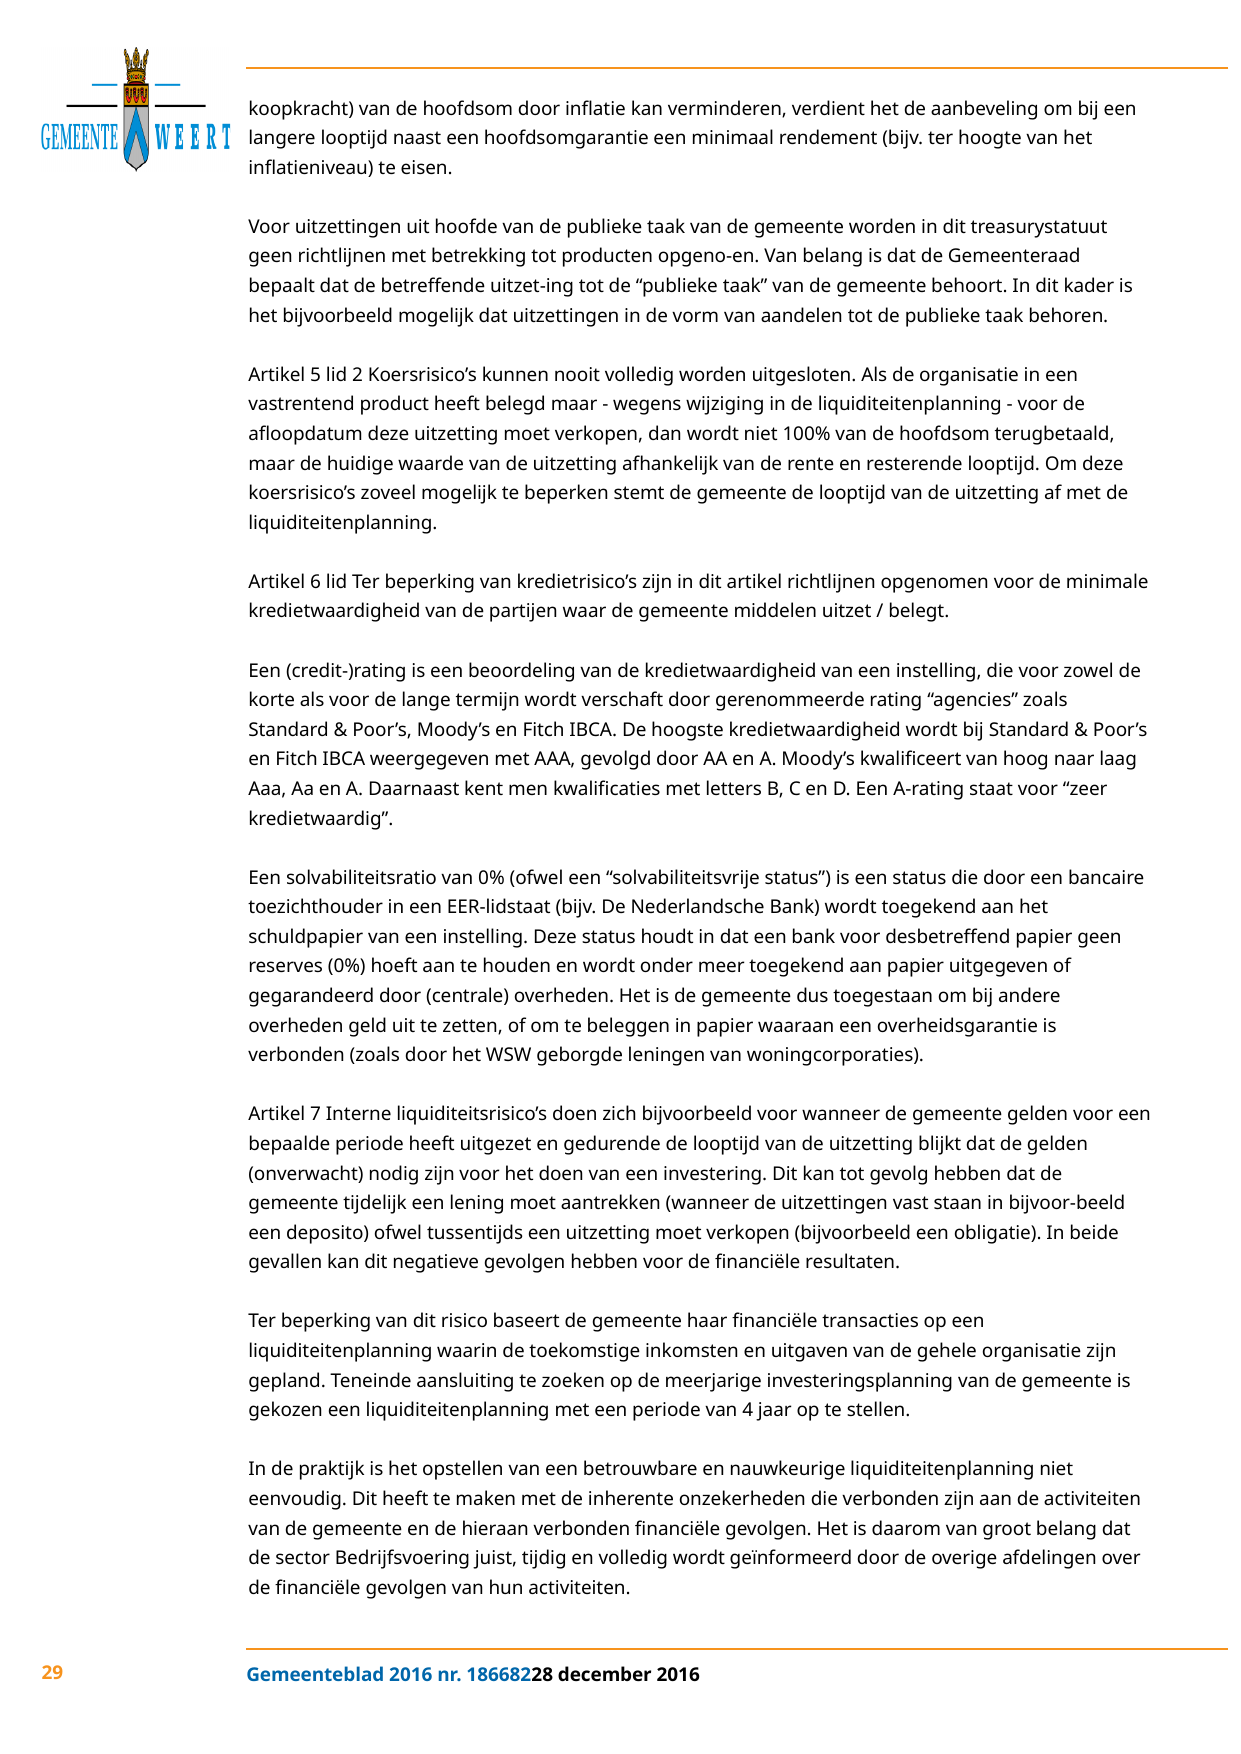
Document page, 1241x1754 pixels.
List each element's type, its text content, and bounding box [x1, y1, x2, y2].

text Voor uitzettingen uit hoofde van de publieke taak van de gemeente worden in dit treasurystatuut geen richtlijnen met betrekking tot producten opgeno-en. Van belang is dat de Gemeenteraad bepaalt dat de betreffende uitzet-ing tot de “publieke taak” van de gemeente behoort. In dit kader is het bijvoorbeeld mogelijk dat uitzettingen in de vorm van aandelen tot de publieke taak behoren. [248, 213, 1152, 328]
text Een solvabiliteitsratio van 0% (ofwel een “solvabiliteitsvrije status”) is een status die door een bancaire toezichthouder in een EER-lidstaat (bijv. De Nederlandsche Bank) wordt toegekend aan het schuldpapier van een instelling. Deze status houdt in dat een bank voor desbetreffend papier geen reserves (0%) hoeft aan te houden en wordt onder meer toegekend aan papier uitgegeven of gegarandeerd door (centrale) overheden. Het is de gemeente dus toegestaan om bij andere overheden geld uit te zetten, of om te beleggen in papier waaraan een overheidsgarantie is verbonden (zoals door het WSW geborgde leningen van woningcorporaties). [248, 864, 1152, 1067]
text Artikel 6 lid Ter beperking van kredietrisico’s zijn in dit artikel richtlijnen opgenomen voor de minimale kredietwaardigheid van de partijen waar de gemeente middelen uitzet / belegt. [248, 568, 1152, 623]
text koopkracht) van de hoofdsom door inflatie kan verminderen, verdient het de aanbeveling om bij een langere looptijd naast een hoofdsomgarantie een minimaal rendement (bijv. ter hoogte van het inflatieniveau) te eisen. [248, 95, 1152, 180]
text Artikel 5 lid 2 Koersrisico’s kunnen nooit volledig worden uitgesloten. Als de organisatie in een vastrentend product heeft belegd maar - wegens wijziging in de liquiditeitenplanning - voor de afloopdatum deze uitzetting moet verkopen, dan wordt niet 100% van de hoofdsom terugbetaald, maar de huidige waarde van de uitzetting afhankelijk van de rente en resterende looptijd. Om deze koersrisico’s zoveel mogelijk te beperken stemt de gemeente de looptijd van de uitzetting af met de liquiditeitenplanning. [248, 361, 1152, 535]
picture [41, 47, 231, 172]
text In de praktijk is het opstellen van een betrouwbare en nauwkeurige liquiditeitenplanning niet eenvoudig. Dit heeft te maken met de inherente onzekerheden die verbonden zijn aan de activiteiten van de gemeente en de hieraan verbonden financiële gevolgen. Het is daarom van groot belang dat de sector Bedrijfsvoering juist, tijdig en volledig wordt geïnformeerd door de overige afdelingen over de financiële gevolgen van hun activiteiten. [248, 1456, 1152, 1600]
text Ter beperking van dit risico baseert de gemeente haar financiële transacties op een liquiditeitenplanning waarin de toekomstige inkomsten en uitgaven van de gehele organisatie zijn gepland. Teneinde aansluiting te zoeken op de meerjarige investeringsplanning van de gemeente is gekozen een liquiditeitenplanning met een periode van 4 jaar op te stellen. [248, 1308, 1152, 1422]
text Een (credit-)rating is een beoordeling van de kredietwaardigheid van een instelling, die voor zowel de korte als voor de lange termijn wordt verschaft door gerenommeerde rating “agencies” zoals Standard & Poor’s, Moody’s en Fitch IBCA. De hoogste kredietwaardigheid wordt bij Standard & Poor’s en Fitch IBCA weergegeven met AAA, gevolgd door AA en A. Moody’s kwalificeert van hoog naar laag Aaa, Aa en A. Daarnaast kent men kwalificaties met letters B, C en D. Een A-rating staat voor “zeer kredietwaardig”. [248, 657, 1152, 831]
text Artikel 7 Interne liquiditeitsrisico’s doen zich bijvoorbeeld voor wanneer de gemeente gelden voor een bepaalde periode heeft uitgezet en gedurende de looptijd van de uitzetting blijkt dat de gelden (onverwacht) nodig zijn voor het doen van een investering. Dit kan tot gevolg hebben dat de gemeente tijdelijk een lening moet aantrekken (wanneer de uitzettingen vast staan in bijvoor-beeld een deposito) ofwel tussentijds een uitzetting moet verkopen (bijvoorbeeld een obligatie). In beide gevallen kan dit negatieve gevolgen hebben voor de financiële resultaten. [248, 1101, 1152, 1274]
